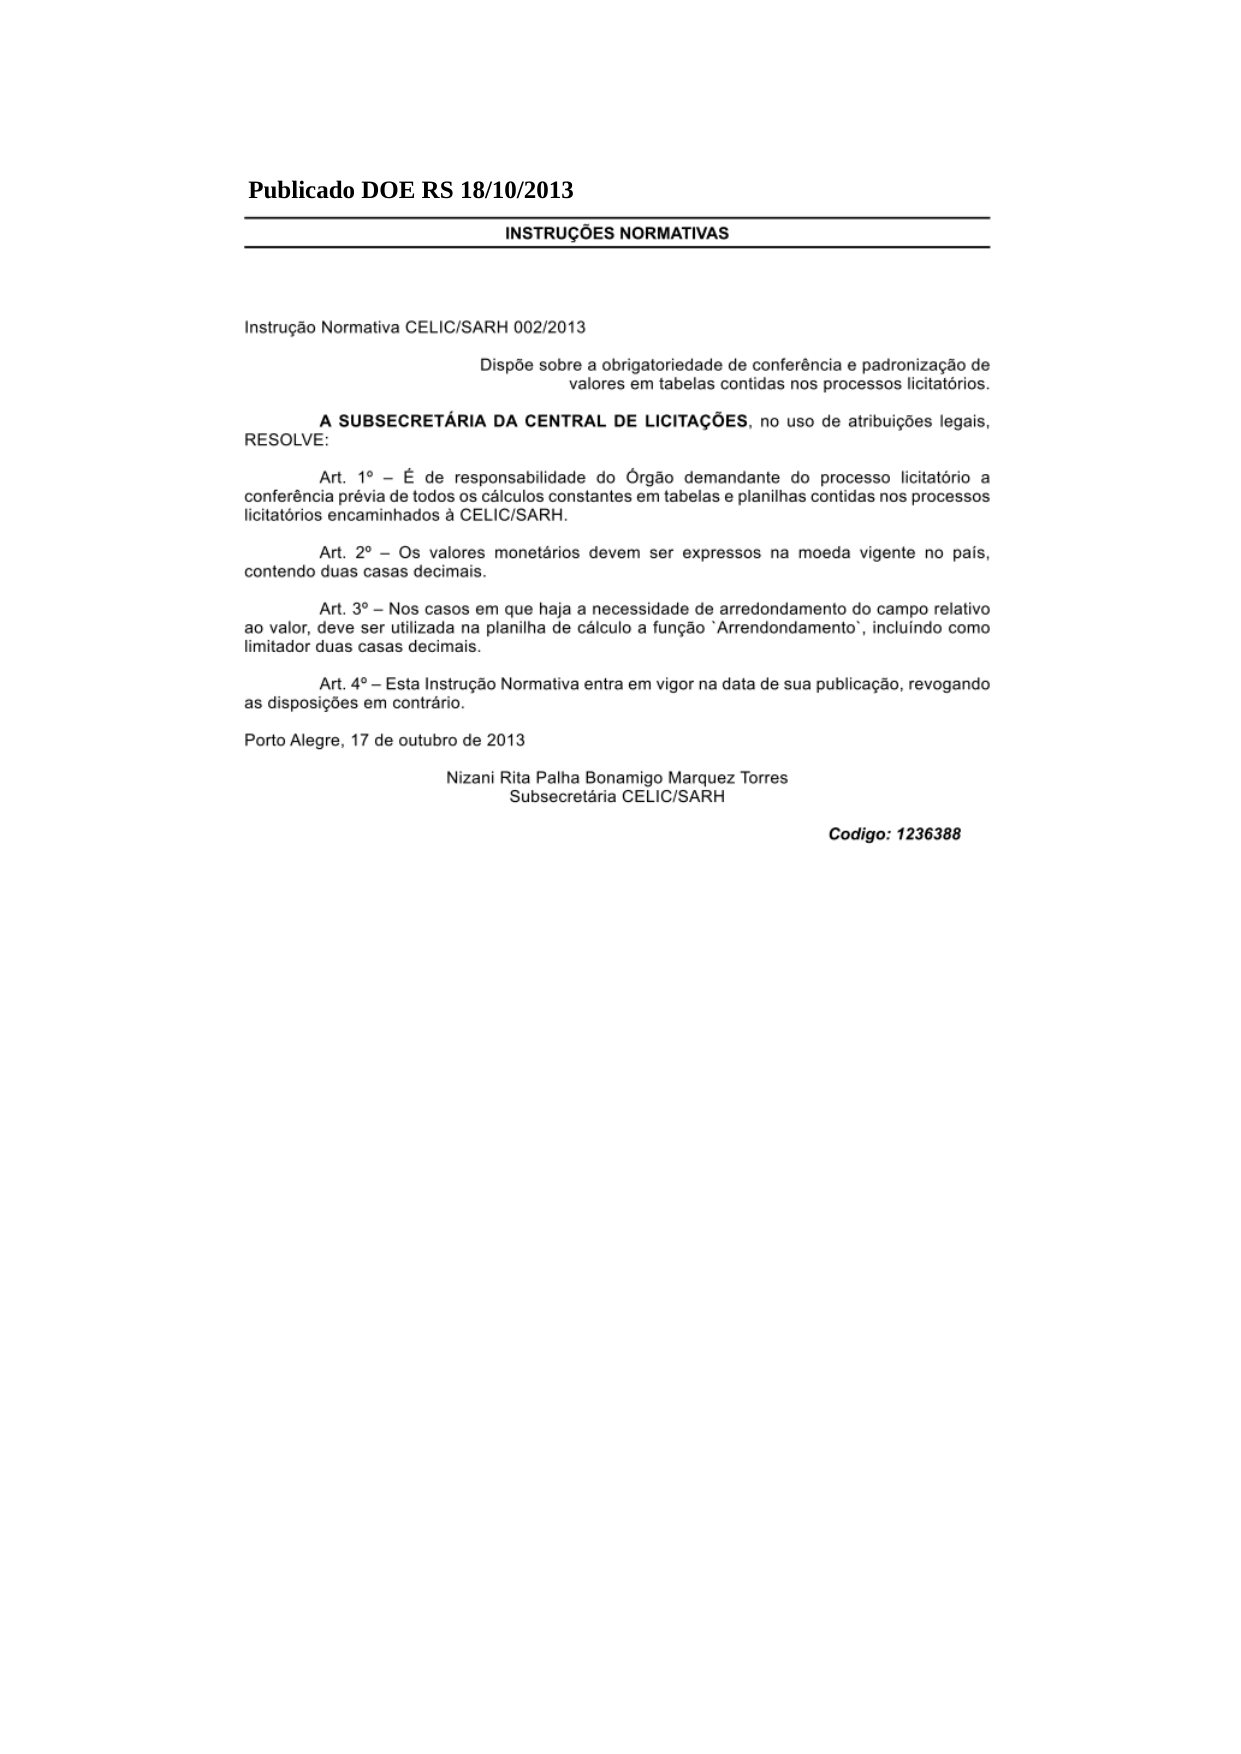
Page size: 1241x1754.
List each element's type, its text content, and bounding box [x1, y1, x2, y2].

picture [237, 204, 1003, 879]
text Publicado DOE RS 18/10/2013 [248, 176, 1122, 204]
